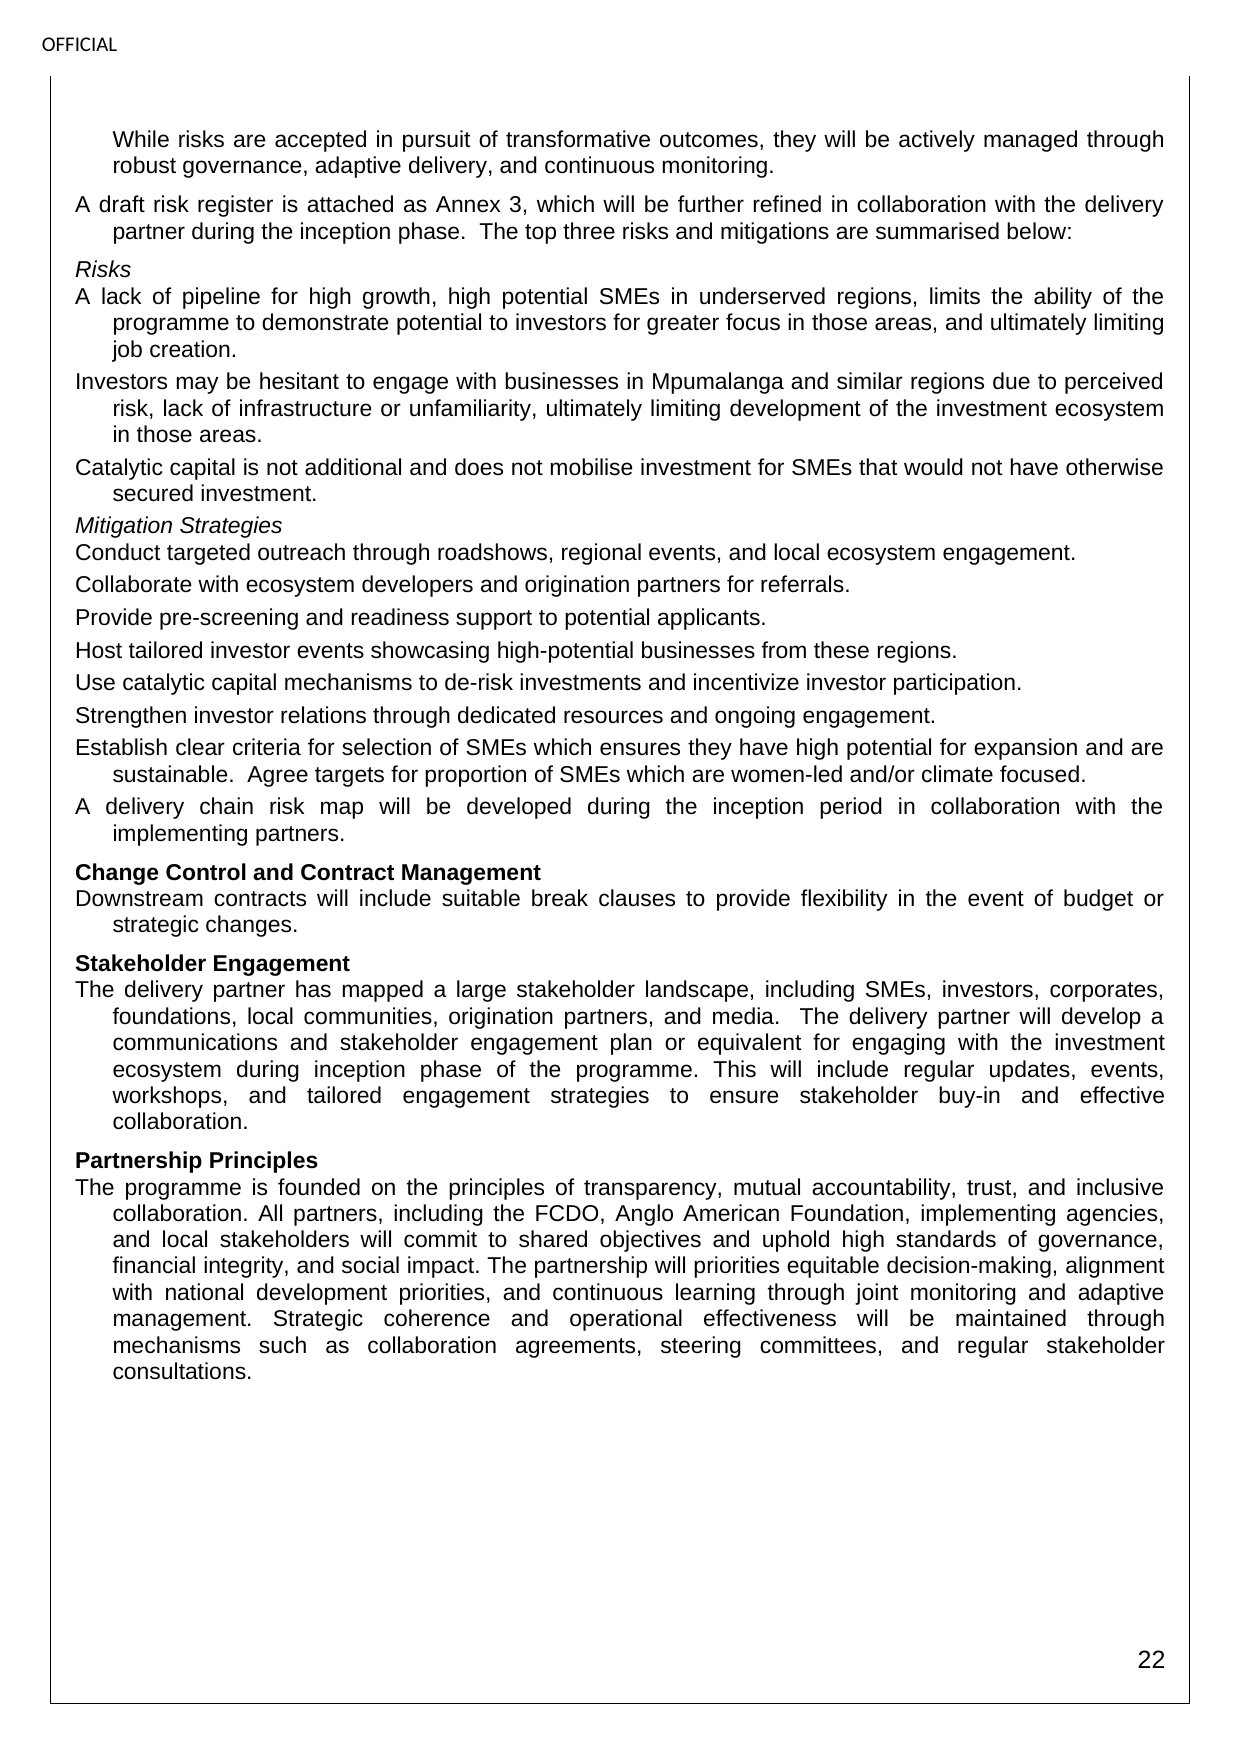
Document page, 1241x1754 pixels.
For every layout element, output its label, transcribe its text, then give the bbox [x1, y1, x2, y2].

subtitle Catalytic capital is not additional and does not mobilise investment for SMEs that would not have otherwise secured investment. [75, 453, 1165, 506]
subtitle Collaborate with ecosystem developers and origination partners for referrals. [75, 571, 1165, 598]
subtitle The programme is founded on the principles of transparency, mutual accountability, trust, and inclusive collaboration. All partners, including the FCDO, Anglo American Foundation, implementing agencies, and local stakeholders will commit to shared objectives and uphold high standards of governance, financial integrity, and social impact. The partnership will priorities equitable decision-making, alignment with national development priorities, and continuous learning through joint monitoring and adaptive management. Strategic coherence and operational effectiveness will be maintained through mechanisms such as collaboration agreements, steering committees, and regular stakeholder consultations. [75, 1173, 1165, 1384]
subtitle A draft risk register is attached as Annex 3, which will be further refined in collaboration with the delivery partner during the inception phase. The top three risks and mitigations are summarised below: [75, 191, 1165, 244]
subtitle Host tailored investor events showcasing high-potential businesses from these regions. [75, 637, 1165, 663]
subtitle A delivery chain risk map will be developed during the inception period in collaboration with the implementing partners. [75, 793, 1165, 846]
text Mitigation Strategies [75, 512, 1165, 539]
subtitle Establish clear criteria for selection of SMEs which ensures they have high potential for expansion and are sustainable. Agree targets for proportion of SMEs which are women-led and/or climate focused. [75, 734, 1165, 787]
subtitle Investors may be hesitant to engage with businesses in Mpumalanga and similar regions due to perceived risk, lack of infrastructure or unfamiliarity, ultimately limiting development of the investment ecosystem in those areas. [75, 368, 1165, 447]
subtitle A lack of pipeline for high growth, high potential SMEs in underserved regions, limits the ability of the programme to demonstrate potential to investors for greater focus in those areas, and ultimately limiting job creation. [75, 283, 1165, 362]
text Change Control and Contract Management [75, 858, 1165, 885]
subtitle Provide pre-screening and readiness support to potential applicants. [75, 604, 1165, 630]
text Partnership Principles [75, 1147, 1165, 1173]
subtitle Conduct targeted outreach through roadshows, regional events, and local ecosystem engagement. [75, 539, 1165, 565]
text Stakeholder Engagement [75, 950, 1165, 976]
subtitle The delivery partner has mapped a large stakeholder landscape, including SMEs, investors, corporates, foundations, local communities, origination partners, and media. The delivery partner will develop a communications and stakeholder engagement plan or equivalent for engaging with the investment ecosystem during inception phase of the programme. This will include regular updates, events, workshops, and tailored engagement strategies to ensure stakeholder buy-in and effective collaboration. [75, 976, 1165, 1134]
subtitle Use catalytic capital mechanisms to de-risk investments and incentivize investor participation. [75, 669, 1165, 696]
subtitle While risks are accepted in pursuit of transformative outcomes, they will be actively managed through robust governance, adaptive delivery, and continuous monitoring. [75, 126, 1165, 179]
subtitle Strengthen investor relations through dedicated resources and ongoing engagement. [75, 702, 1165, 728]
text Risks [75, 256, 1165, 283]
subtitle Downstream contracts will include suitable break clauses to provide flexibility in the event of budget or strategic changes. [75, 885, 1165, 938]
